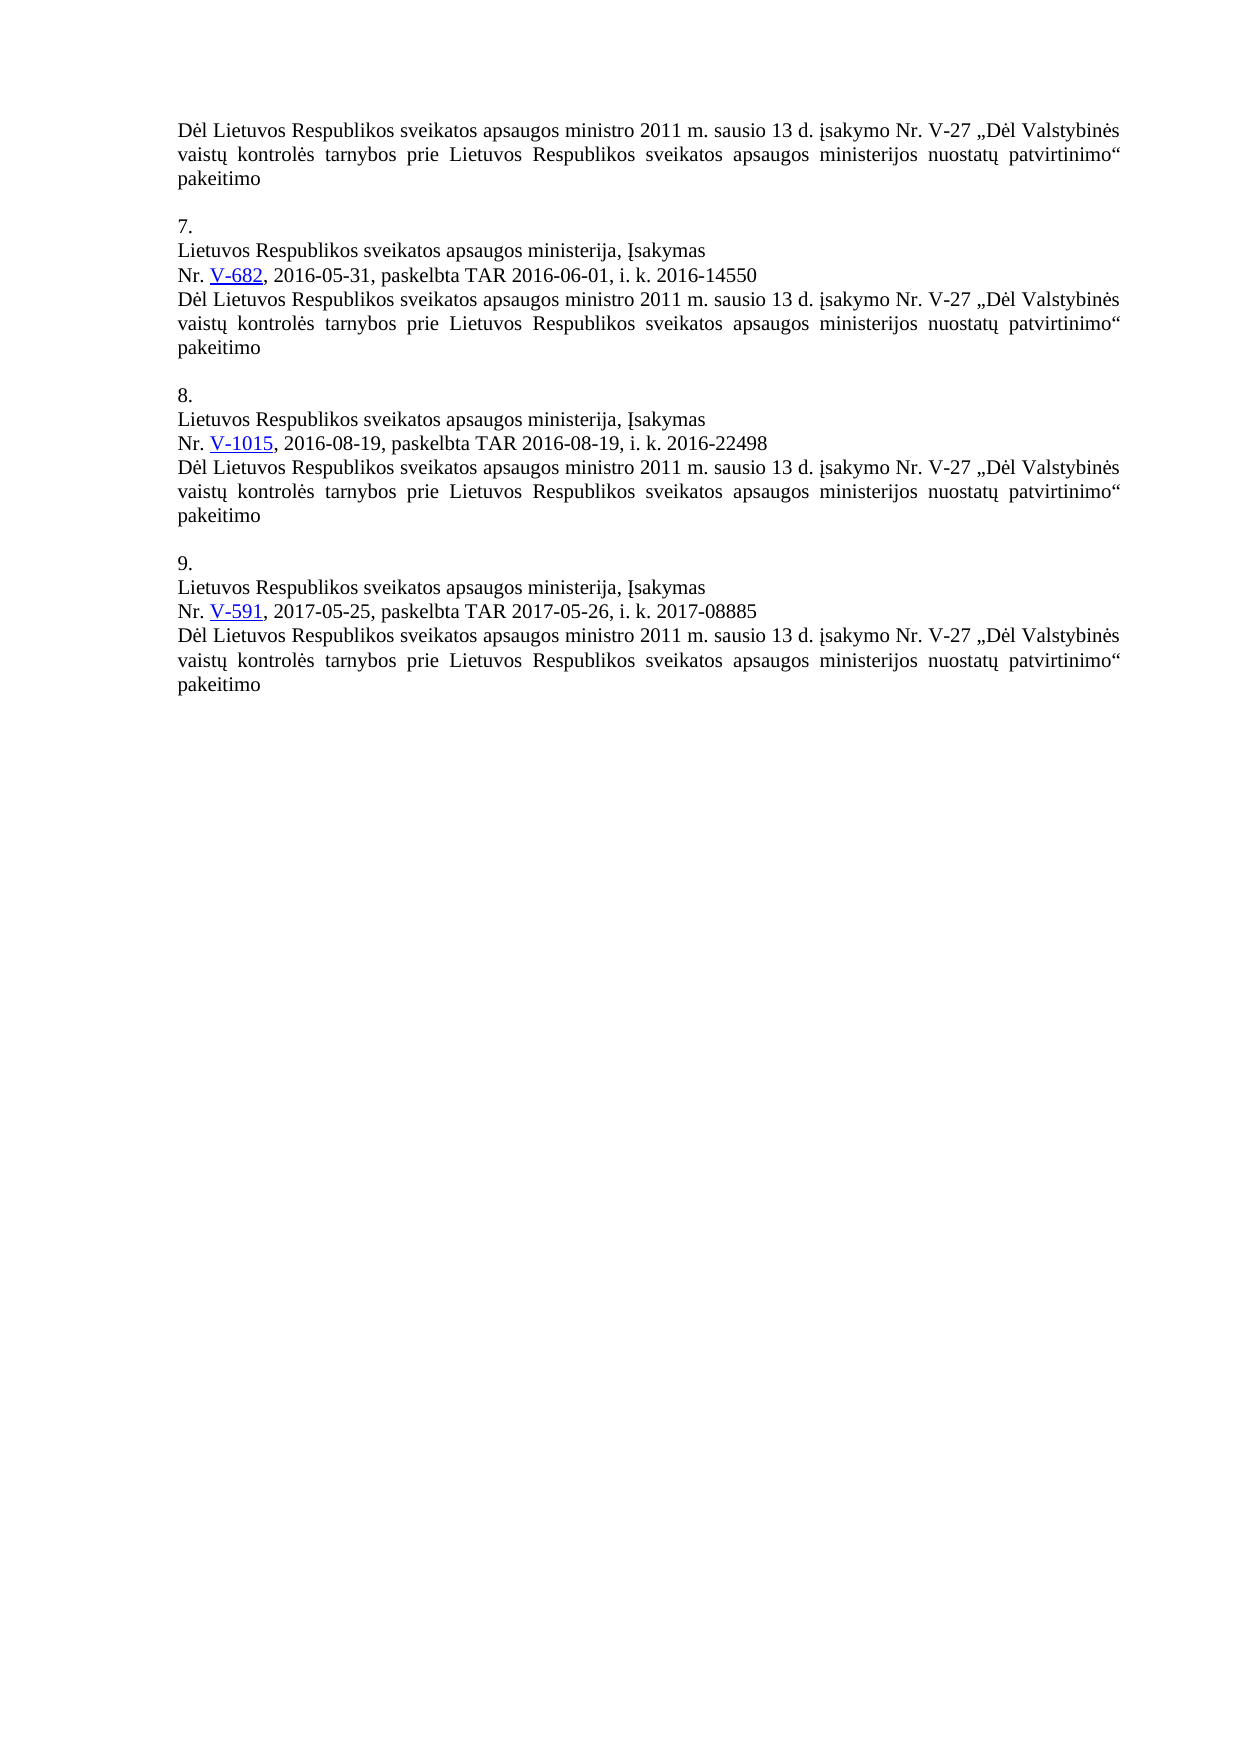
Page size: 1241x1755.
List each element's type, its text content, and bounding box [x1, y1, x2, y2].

text Nr. V-591, 2017-05-25, paskelbta TAR 2017-05-26, i. k. 2017-08885 [177, 599, 1122, 623]
text Nr. V-682, 2016-05-31, paskelbta TAR 2016-06-01, i. k. 2016-14550 [177, 262, 1122, 287]
text Lietuvos Respublikos sveikatos apsaugos ministerija, Įsakymas [177, 238, 1122, 262]
text 9. [177, 551, 1122, 575]
text 7. [177, 214, 1122, 238]
text Dėl Lietuvos Respublikos sveikatos apsaugos ministro 2011 m. sausio 13 d. įsakymo Nr. V-27 „Dėl Valstybinės vaistų kontrolės tarnybos prie Lietuvos Respublikos sveikatos apsaugos ministerijos nuostatų patvirtinimo“ pakeitimo [177, 623, 1122, 696]
text Lietuvos Respublikos sveikatos apsaugos ministerija, Įsakymas [177, 575, 1122, 599]
text Dėl Lietuvos Respublikos sveikatos apsaugos ministro 2011 m. sausio 13 d. įsakymo Nr. V-27 „Dėl Valstybinės vaistų kontrolės tarnybos prie Lietuvos Respublikos sveikatos apsaugos ministerijos nuostatų patvirtinimo“ pakeitimo [177, 455, 1122, 527]
text 8. [177, 383, 1122, 407]
text Dėl Lietuvos Respublikos sveikatos apsaugos ministro 2011 m. sausio 13 d. įsakymo Nr. V-27 „Dėl Valstybinės vaistų kontrolės tarnybos prie Lietuvos Respublikos sveikatos apsaugos ministerijos nuostatų patvirtinimo“ pakeitimo [177, 118, 1122, 190]
text Lietuvos Respublikos sveikatos apsaugos ministerija, Įsakymas [177, 407, 1122, 431]
text Nr. V-1015, 2016-08-19, paskelbta TAR 2016-08-19, i. k. 2016-22498 [177, 431, 1122, 455]
text Dėl Lietuvos Respublikos sveikatos apsaugos ministro 2011 m. sausio 13 d. įsakymo Nr. V-27 „Dėl Valstybinės vaistų kontrolės tarnybos prie Lietuvos Respublikos sveikatos apsaugos ministerijos nuostatų patvirtinimo“ pakeitimo [177, 287, 1122, 359]
